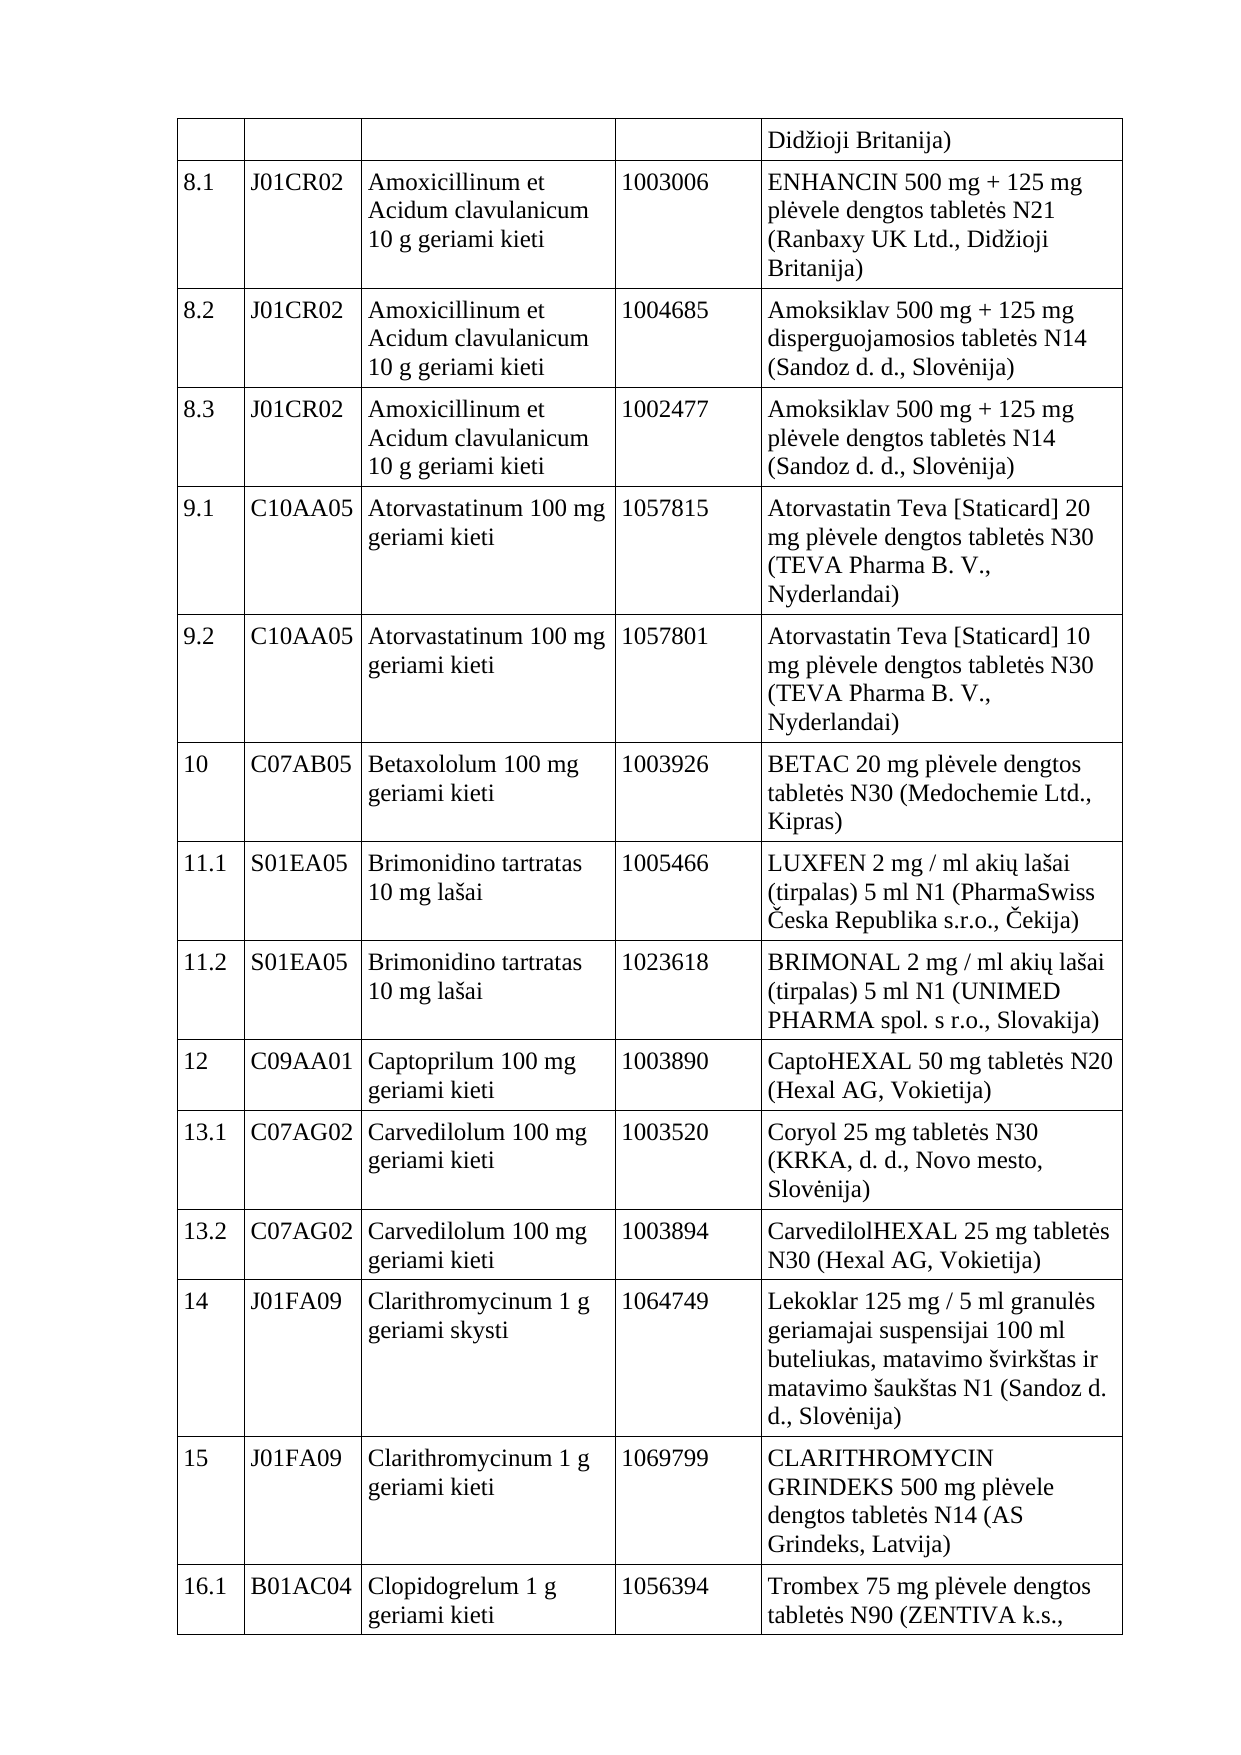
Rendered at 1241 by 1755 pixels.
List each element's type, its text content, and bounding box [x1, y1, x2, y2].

table_cell Amoksiklav 500 mg + 125 mg plėvele dengtos tabletės N14 (Sandoz d. d., Slovėnija) [762, 388, 1122, 486]
table_cell 1002477 [616, 388, 761, 486]
table_cell BRIMONAL 2 mg / ml akių lašai (tirpalas) 5 ml N1 (UNIMED PHARMA spol. s r.o., Slovakija) [762, 941, 1122, 1039]
table_cell Amoksiklav 500 mg + 125 mg disperguojamosios tabletės N14 (Sandoz d. d., Slovėnija) [762, 289, 1122, 387]
table_cell J01FA09 [245, 1280, 361, 1436]
table_cell 8.3 [178, 388, 244, 486]
table_cell 9.2 [178, 615, 244, 742]
table_cell C10AA05 [245, 487, 361, 614]
table_cell 10 [178, 743, 244, 841]
table_cell 1069799 [616, 1437, 761, 1564]
table_cell 1057801 [616, 615, 761, 742]
table_cell C07AG02 [245, 1210, 361, 1279]
table_cell 11.2 [178, 941, 244, 1039]
table_cell BETAC 20 mg plėvele dengtos tabletės N30 (Medochemie Ltd., Kipras) [762, 743, 1122, 841]
table_cell C09AA01 [245, 1040, 361, 1110]
table_cell Amoxicillinum et Acidum clavulanicum 10 g geriami kieti [362, 388, 615, 486]
table_cell 1003520 [616, 1111, 761, 1209]
table_cell 14 [178, 1280, 244, 1436]
table_cell 8.2 [178, 289, 244, 387]
table_cell 8.1 [178, 161, 244, 288]
table_cell Clarithromycinum 1 g geriami skysti [362, 1280, 615, 1436]
table_cell C07AG02 [245, 1111, 361, 1209]
table_cell J01FA09 [245, 1437, 361, 1564]
table_cell B01AC04 [245, 1565, 361, 1634]
table_cell Atorvastatinum 100 mg geriami kieti [362, 487, 615, 614]
table_cell Lekoklar 125 mg / 5 ml granulės geriamajai suspensijai 100 ml buteliukas, matavimo švirkštas ir matavimo šaukštas N1 (Sandoz d. d., Slovėnija) [762, 1280, 1122, 1436]
table_cell CarvedilolHEXAL 25 mg tabletės N30 (Hexal AG, Vokietija) [762, 1210, 1122, 1279]
table_cell C07AB05 [245, 743, 361, 841]
table_cell [616, 119, 761, 160]
table_cell C10AA05 [245, 615, 361, 742]
table_cell J01CR02 [245, 289, 361, 387]
table_cell 1056394 [616, 1565, 761, 1634]
table_cell 13.1 [178, 1111, 244, 1209]
table_cell S01EA05 [245, 842, 361, 940]
table_cell 1023618 [616, 941, 761, 1039]
table_cell [245, 119, 361, 160]
table_cell 1005466 [616, 842, 761, 940]
table_cell LUXFEN 2 mg / ml akių lašai (tirpalas) 5 ml N1 (PharmaSwiss Česka Republika s.r.o., Čekija) [762, 842, 1122, 940]
table_cell 15 [178, 1437, 244, 1564]
table_cell [362, 119, 615, 160]
table_cell 9.1 [178, 487, 244, 614]
table_cell Brimonidino tartratas 10 mg lašai [362, 941, 615, 1039]
table_cell 1003006 [616, 161, 761, 288]
table_cell 1064749 [616, 1280, 761, 1436]
table_cell 16.1 [178, 1565, 244, 1634]
table_cell Carvedilolum 100 mg geriami kieti [362, 1210, 615, 1279]
table_cell Atorvastatinum 100 mg geriami kieti [362, 615, 615, 742]
table_cell 1004685 [616, 289, 761, 387]
table_cell CaptoHEXAL 50 mg tabletės N20 (Hexal AG, Vokietija) [762, 1040, 1122, 1110]
table_cell Trombex 75 mg plėvele dengtos tabletės N90 (ZENTIVA k.s., [762, 1565, 1122, 1634]
table_cell CLARITHROMYCIN GRINDEKS 500 mg plėvele dengtos tabletės N14 (AS Grindeks, Latvija) [762, 1437, 1122, 1564]
table_cell Betaxololum 100 mg geriami kieti [362, 743, 615, 841]
table_cell S01EA05 [245, 941, 361, 1039]
table_cell Coryol 25 mg tabletės N30 (KRKA, d. d., Novo mesto, Slovėnija) [762, 1111, 1122, 1209]
table_cell Didžioji Britanija) [762, 119, 1122, 160]
table_cell Brimonidino tartratas 10 mg lašai [362, 842, 615, 940]
table_cell J01CR02 [245, 388, 361, 486]
table_cell J01CR02 [245, 161, 361, 288]
table_cell Clarithromycinum 1 g geriami kieti [362, 1437, 615, 1564]
table_cell [178, 119, 244, 160]
table_cell Atorvastatin Teva [Staticard] 10 mg plėvele dengtos tabletės N30 (TEVA Pharma B. V., Nyderlandai) [762, 615, 1122, 742]
table_cell Atorvastatin Teva [Staticard] 20 mg plėvele dengtos tabletės N30 (TEVA Pharma B. V., Nyderlandai) [762, 487, 1122, 614]
table_cell 1003926 [616, 743, 761, 841]
table_cell Amoxicillinum et Acidum clavulanicum 10 g geriami kieti [362, 161, 615, 288]
table_cell 1003890 [616, 1040, 761, 1110]
table_cell Clopidogrelum 1 g geriami kieti [362, 1565, 615, 1634]
table_cell ENHANCIN 500 mg + 125 mg plėvele dengtos tabletės N21 (Ranbaxy UK Ltd., Didžioji Britanija) [762, 161, 1122, 288]
table_cell 1057815 [616, 487, 761, 614]
table_cell Amoxicillinum et Acidum clavulanicum 10 g geriami kieti [362, 289, 615, 387]
table_cell 12 [178, 1040, 244, 1110]
table_cell 13.2 [178, 1210, 244, 1279]
table_cell Carvedilolum 100 mg geriami kieti [362, 1111, 615, 1209]
table_cell Captoprilum 100 mg geriami kieti [362, 1040, 615, 1110]
table_cell 1003894 [616, 1210, 761, 1279]
table_cell 11.1 [178, 842, 244, 940]
